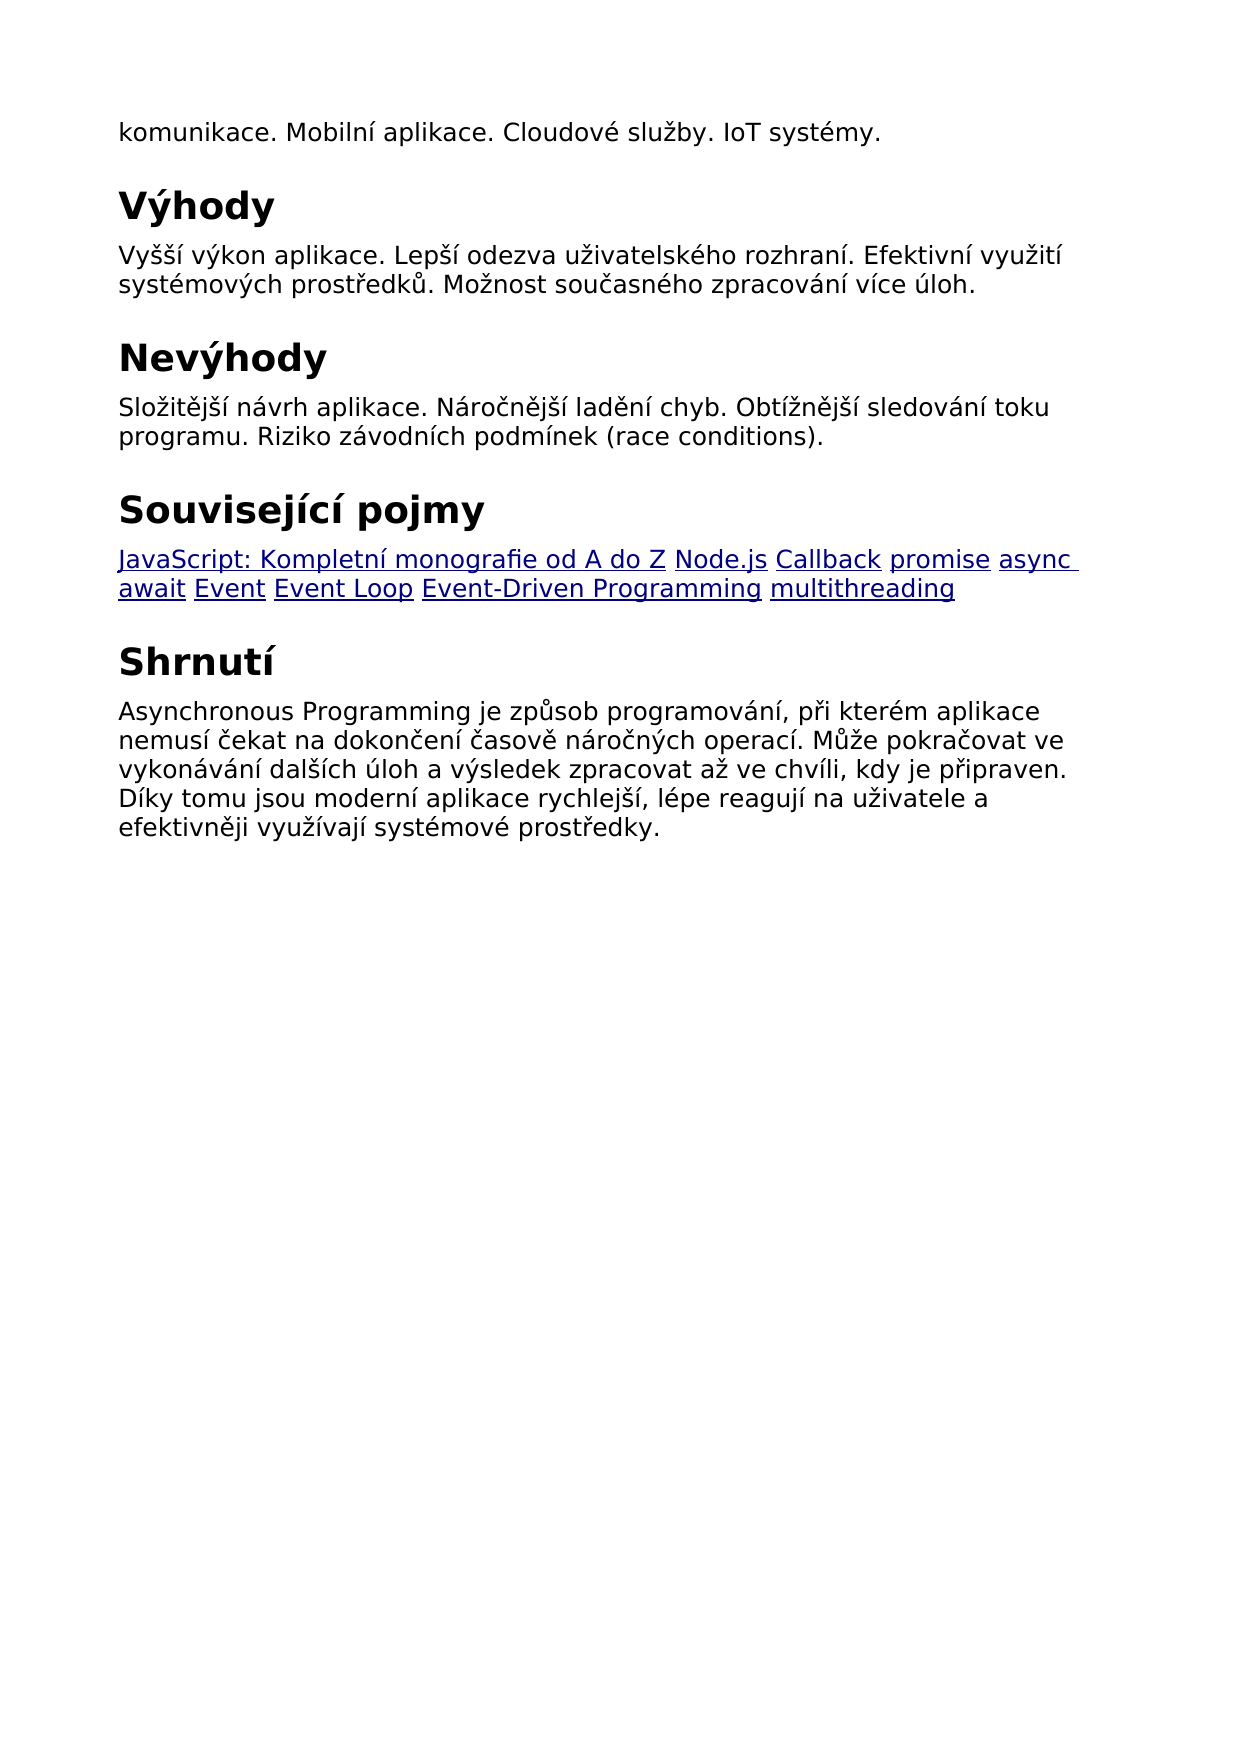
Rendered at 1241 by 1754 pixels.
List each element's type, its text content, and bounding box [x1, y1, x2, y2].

subtitle Shrnutí [118, 641, 1122, 684]
text JavaScript: Kompletní monografie od A do Z Node.js Callback promise async await Event Event Loop Event-Driven Programming multithreading [118, 545, 1122, 603]
text Vyšší výkon aplikace. Lepší odezva uživatelského rozhraní. Efektivní využití systémových prostředků. Možnost současného zpracování více úloh. [118, 241, 1122, 299]
subtitle Související pojmy [118, 489, 1122, 532]
text Asynchronous Programming je způsob programování, při kterém aplikace nemusí čekat na dokončení časově náročných operací. Může pokračovat ve vykonávání dalších úloh a výsledek zpracovat až ve chvíli, kdy je připraven. Díky tomu jsou moderní aplikace rychlejší, lépe reagují na uživatele a efektivněji využívají systémové prostředky. [118, 697, 1122, 843]
text komunikace. Mobilní aplikace. Cloudové služby. IoT systémy. [118, 118, 1122, 147]
text Složitější návrh aplikace. Náročnější ladění chyb. Obtížnější sledování toku programu. Riziko závodních podmínek (race conditions). [118, 393, 1122, 451]
subtitle Výhody [118, 185, 1122, 228]
subtitle Nevýhody [118, 337, 1122, 380]
